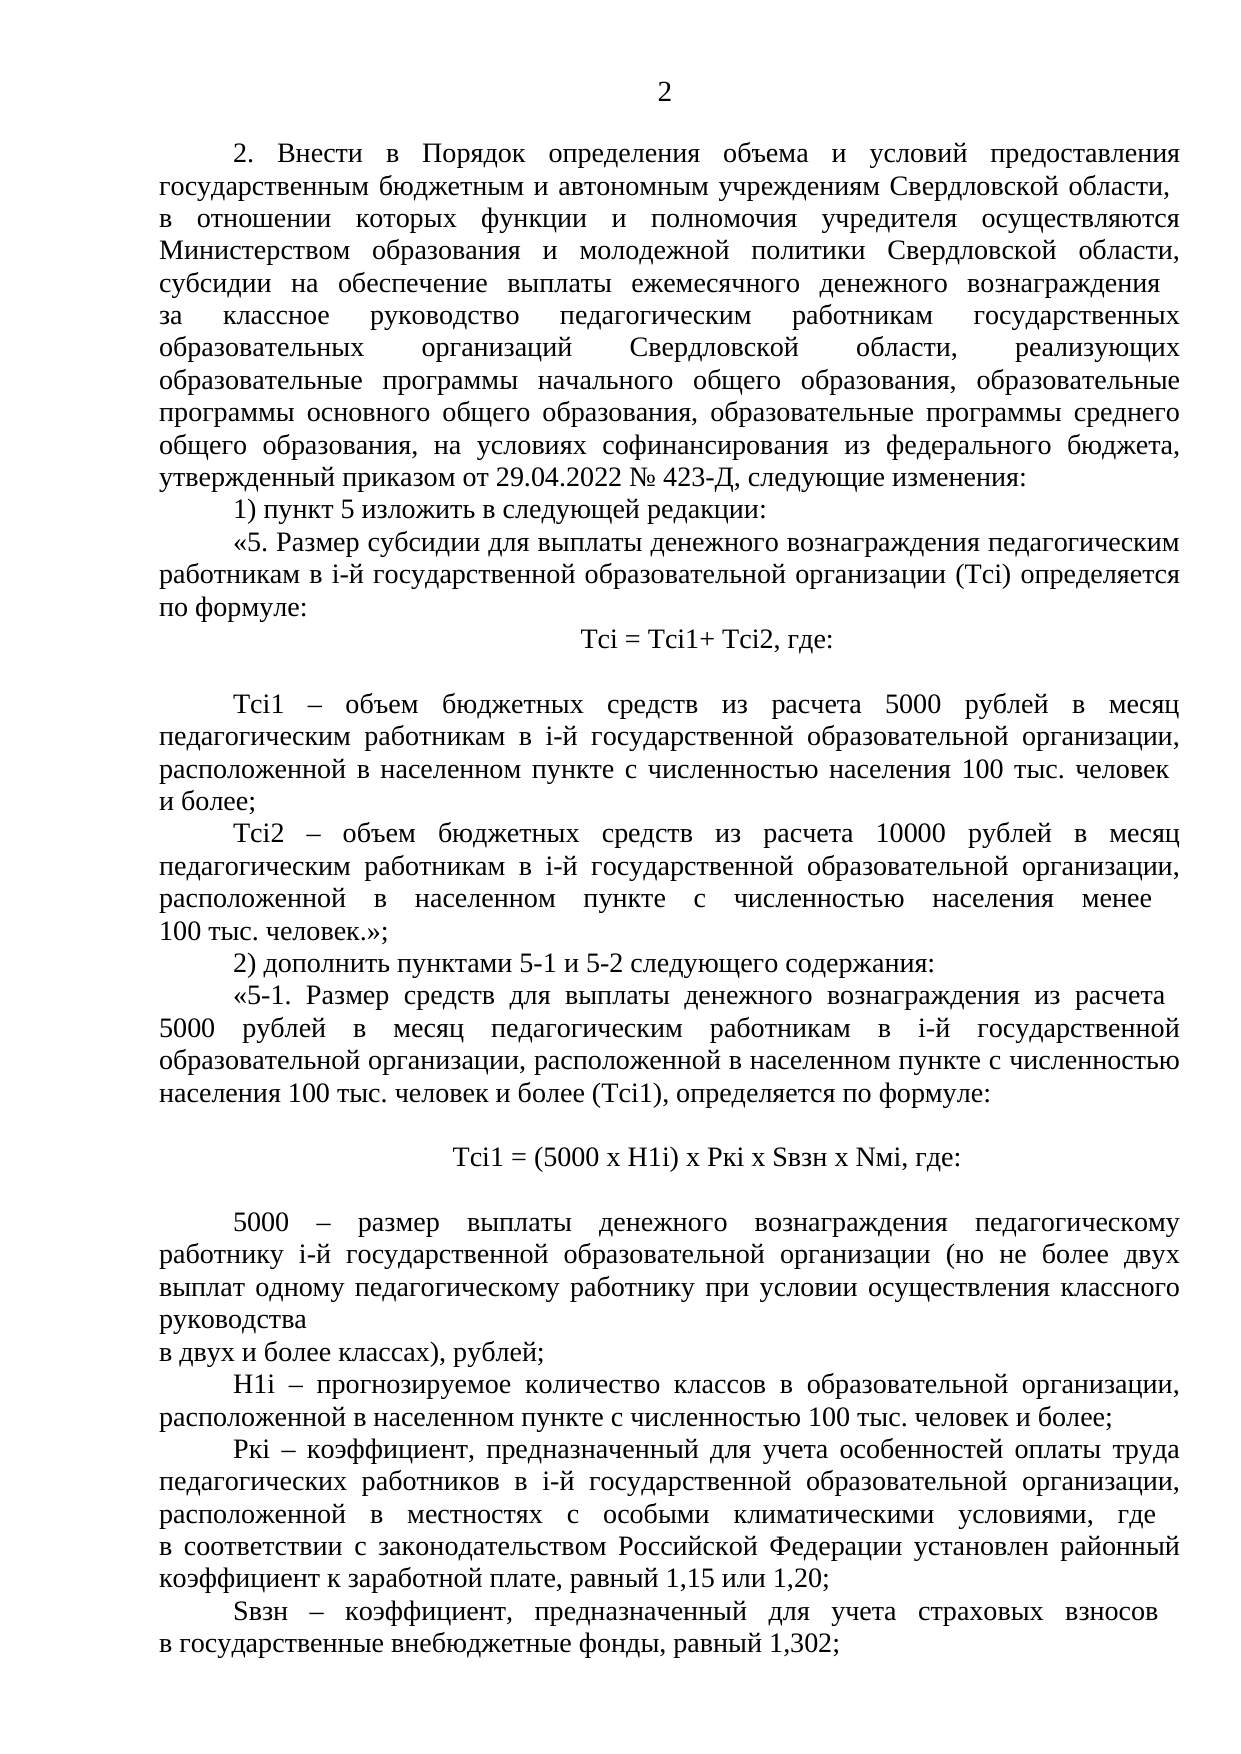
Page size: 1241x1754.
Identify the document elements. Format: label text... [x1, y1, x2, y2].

table_header 2. Внести в Порядок определения объема и условий предоставления государственным бюджетным и автономным учреждениям Свердловской области, в отношении которых функции и полномочия учредителя осуществляются Министерством образования и молодежной политики Свердловской области, субсидии на обеспечение выплаты ежемесячного денежного вознаграждения за классное руководство педагогическим работникам государственных образовательных организаций Свердловской области, реализующих образовательные программы начального общего образования, образовательные программы основного общего образования, образовательные программы среднего общего образования, на условиях софинансирования из федерального бюджета, утвержденный приказом от 29.04.2022 № 423-Д, следующие изменения: 1) пункт 5 изложить в следующей редакции: «5. Размер субсидии для выплаты денежного вознаграждения педагогическим работникам в i-й государственной образовательной организации (Тci) определяется по формуле: Тci = Тci1+ Тci2, где: Тci1 – объем бюджетных средств из расчета 5000 рублей в месяц педагогическим работникам в i-й государственной образовательной организации, расположенной в населенном пункте с численностью населения 100 тыс. человек и более; Тci2 – объем бюджетных средств из расчета 10000 рублей в месяц педагогическим работникам в i-й государственной образовательной организации, расположенной в населенном пункте с численностью населения менее 100 тыс. человек.»; 2) дополнить пунктами 5-1 и 5-2 следующего содержания: «5-1. Размер средств для выплаты денежного вознаграждения из расчета 5000 рублей в месяц педагогическим работникам в i-й государственной образовательной организации, расположенной в населенном пункте с численностью населения 100 тыс. человек и более (Тci1), определяется по формуле: Тci1 = (5000 х Н1i) х Ркi х Sвзн х Nмi, где: 5000 – размер выплаты денежного вознаграждения педагогическому работнику i-й государственной образовательной организации (но не более двух выплат одному педагогическому работнику при условии осуществления классного руководства в двух и более классах), рублей; H1i – прогнозируемое количество классов в образовательной организации, расположенной в населенном пункте с численностью 100 тыс. человек и более; Ркi – коэффициент, предназначенный для учета особенностей оплаты труда педагогических работников в i-й государственной образовательной организации, расположенной в местностях с особыми климатическими условиями, где в соответствии с законодательством Российской Федерации установлен районный коэффициент к заработной плате, равный 1,15 или 1,20; Sвзн – коэффициент, предназначенный для учета страховых взносов в государственные внебюджетные фонды, равный 1,302; [148, 136, 1193, 1659]
